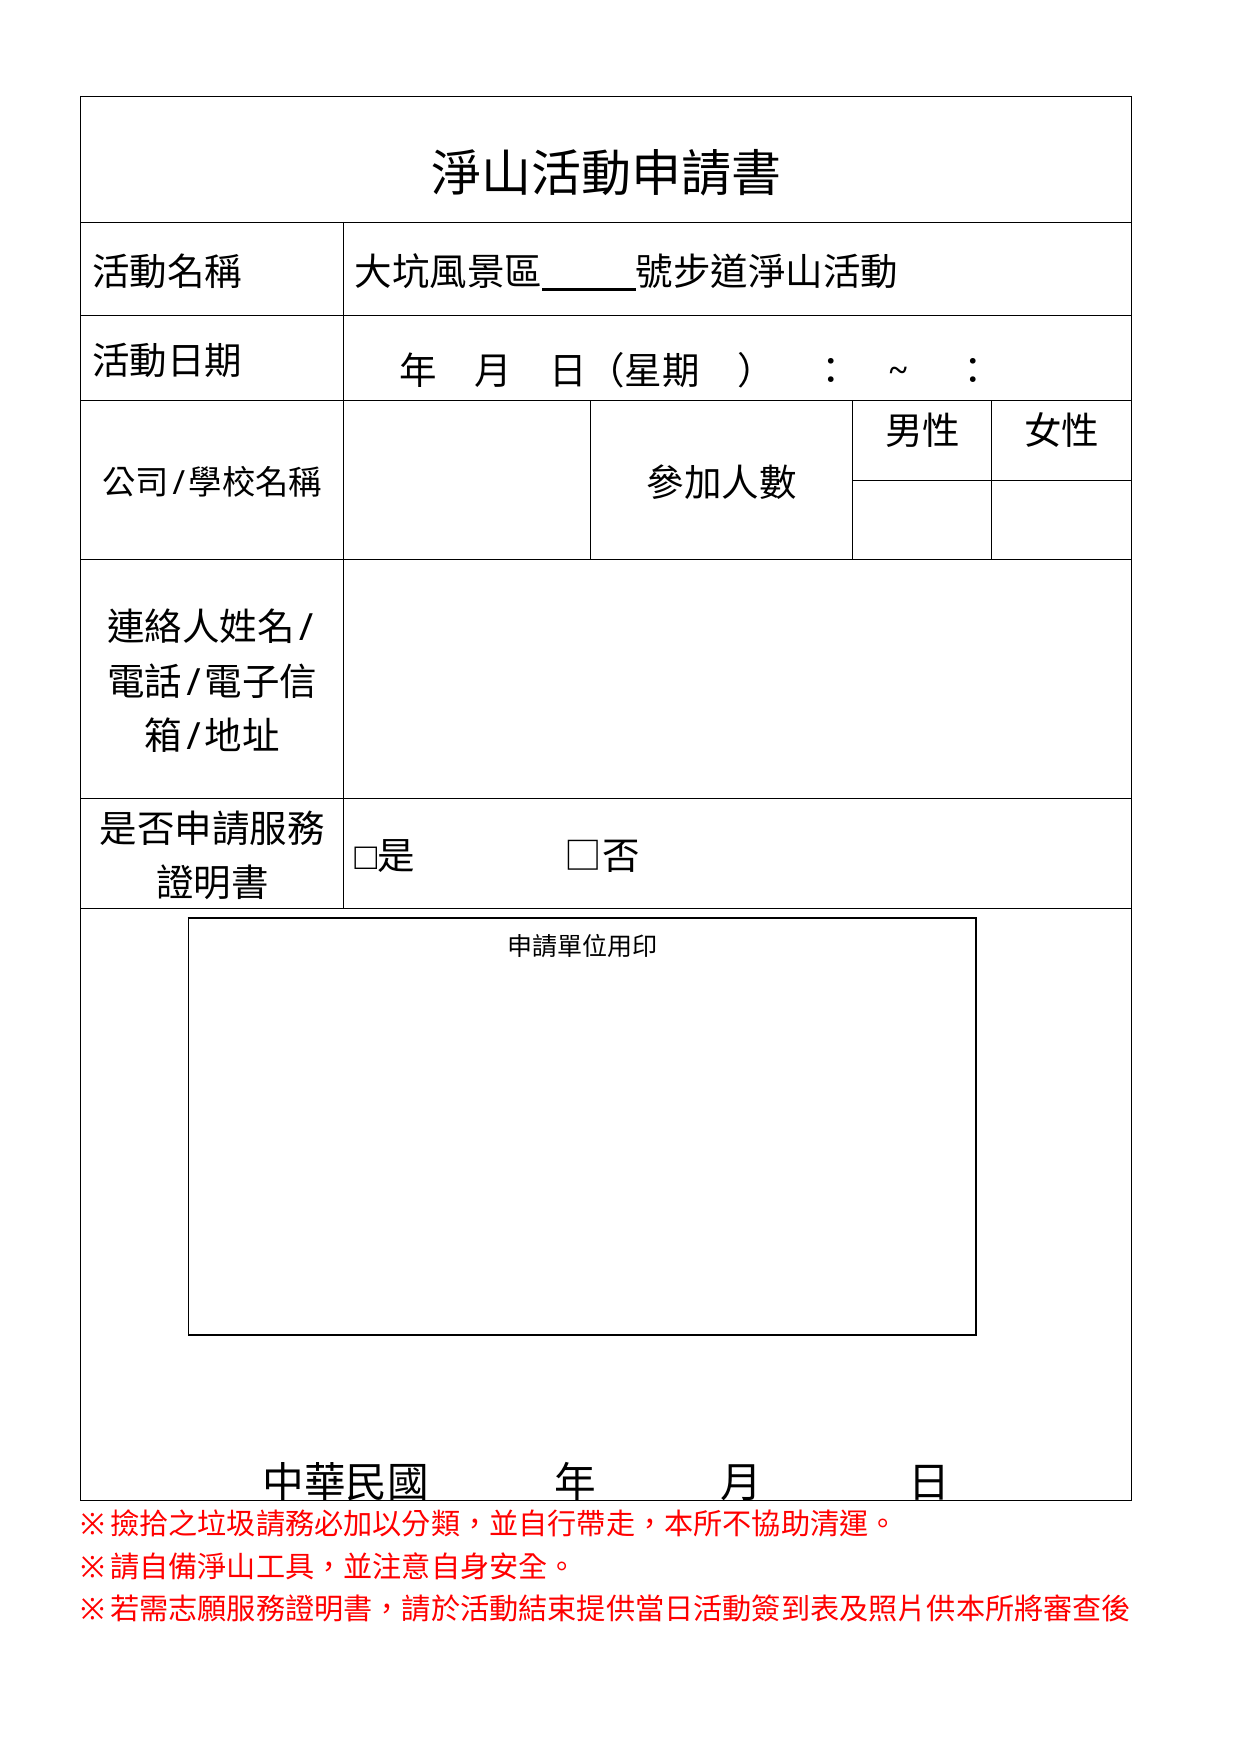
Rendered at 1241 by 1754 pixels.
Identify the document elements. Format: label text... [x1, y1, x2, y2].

text ※撿拾之垃圾請務必加以分類，並自行帶走，本所不協助清運。 [75, 1501, 1137, 1543]
table_cell 活動日期 [81, 316, 343, 400]
table_cell □是 □否 [344, 799, 1131, 907]
table_cell [853, 481, 991, 559]
table_cell 是否申請服務證明書 [81, 799, 343, 907]
table_cell [992, 481, 1131, 559]
table_cell 年 月 日（星期 ） ： ~ ： [344, 316, 1131, 400]
table_cell [344, 401, 590, 559]
table_cell 男性 [853, 401, 991, 479]
table_header 淨山活動申請書 [81, 97, 1131, 222]
table_cell 公司/學校名稱 [81, 401, 343, 559]
table_cell 女性 [992, 401, 1131, 479]
table_cell 中華民國 年 月 日 [81, 909, 1131, 1500]
table_cell 大坑風景區 號步道淨山活動 [344, 223, 1131, 314]
table_cell 參加人數 [591, 401, 852, 559]
table_cell 活動名稱 [81, 223, 343, 314]
text ※若需志願服務證明書，請於活動結束提供當日活動簽到表及照片供本所將審查後 [75, 1586, 1137, 1628]
table_cell [344, 560, 1131, 798]
table_cell 連絡人姓名/電話/電子信箱/地址 [81, 560, 343, 798]
text ※請自備淨山工具，並注意自身安全。 [75, 1543, 1137, 1586]
